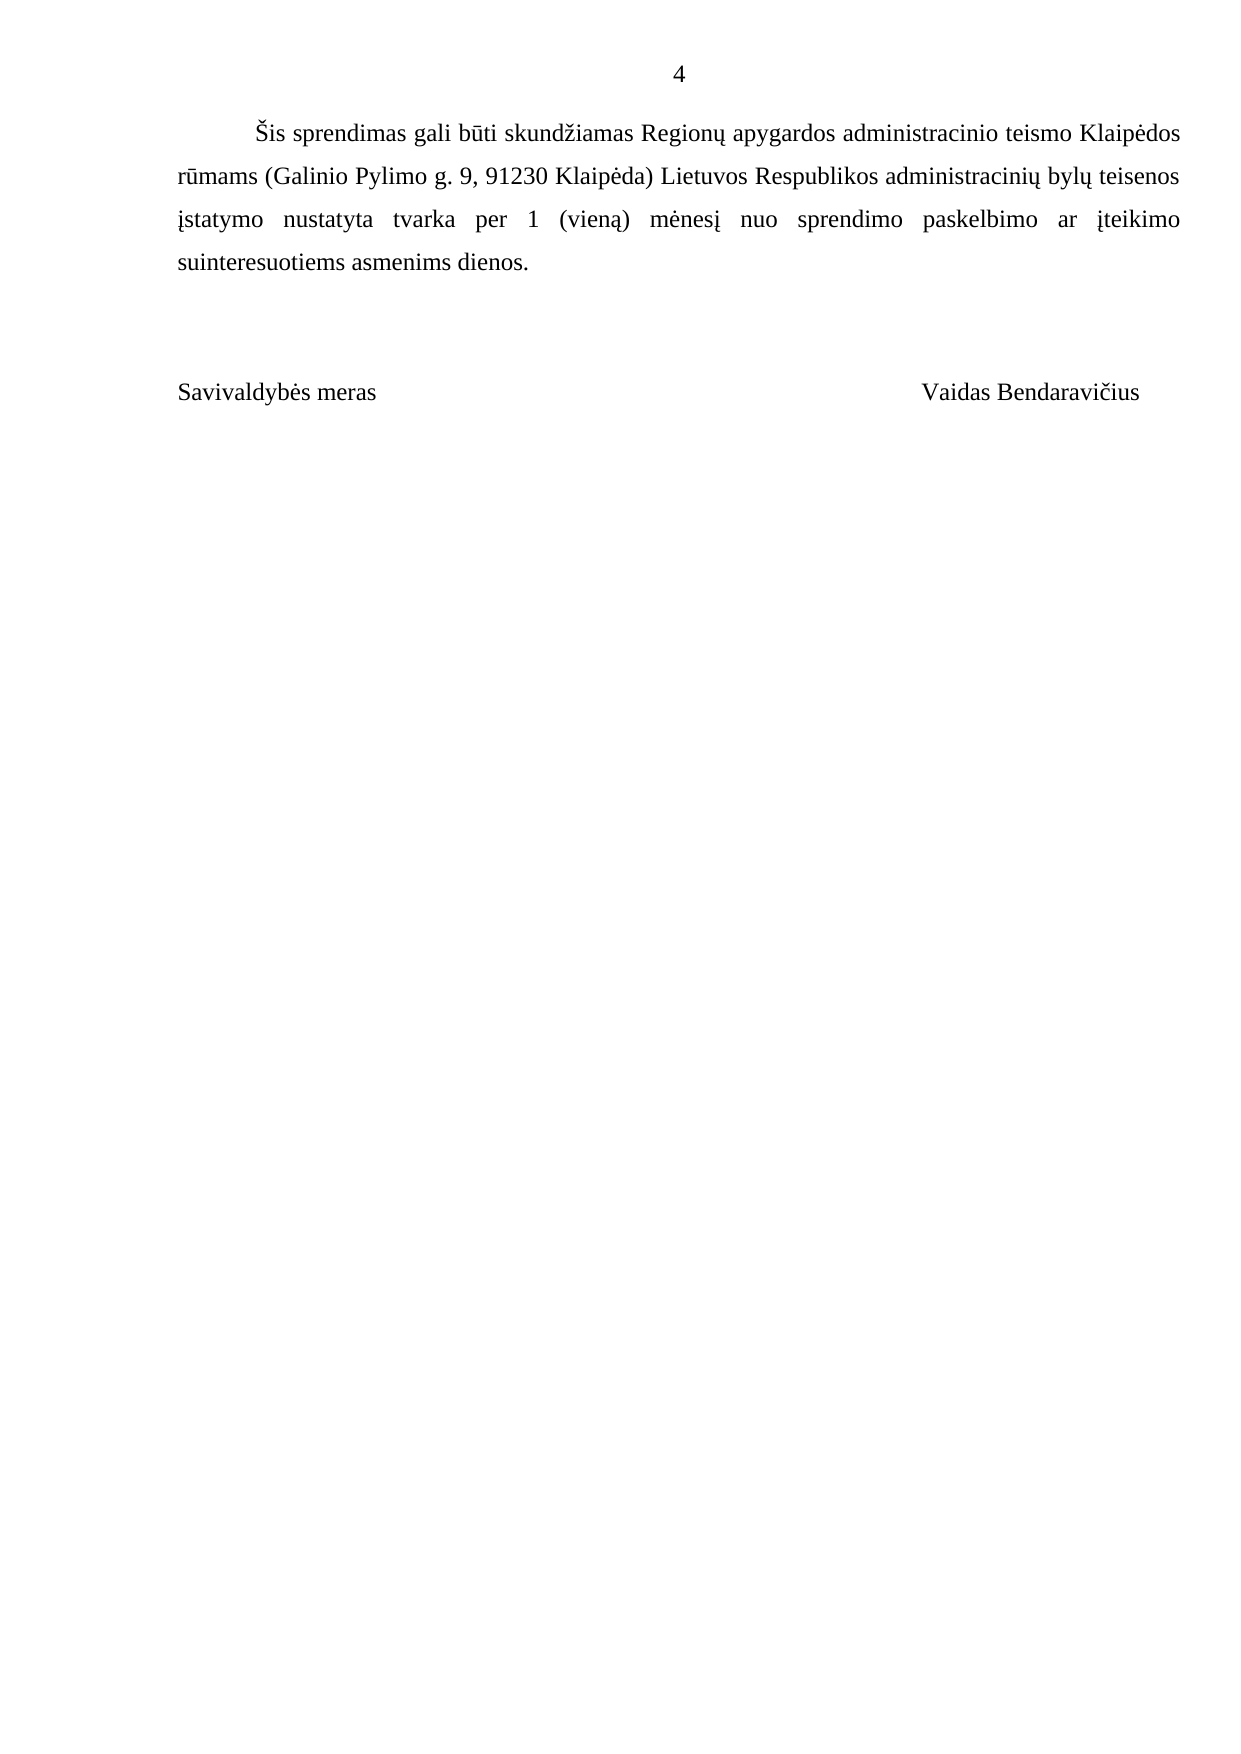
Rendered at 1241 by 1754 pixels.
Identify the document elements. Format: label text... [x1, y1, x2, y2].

text Savivaldybės meras Vaidas Bendaravičius [177, 377, 1181, 406]
text Šis sprendimas gali būti skundžiamas Regionų apygardos administracinio teismo Klaipėdos rūmams (Galinio Pylimo g. 9, 91230 Klaipėda) Lietuvos Respublikos administracinių bylų teisenos įstatymo nustatyta tvarka per 1 (vieną) mėnesį nuo sprendimo paskelbimo ar įteikimo suinteresuotiems asmenims dienos. [177, 118, 1181, 276]
